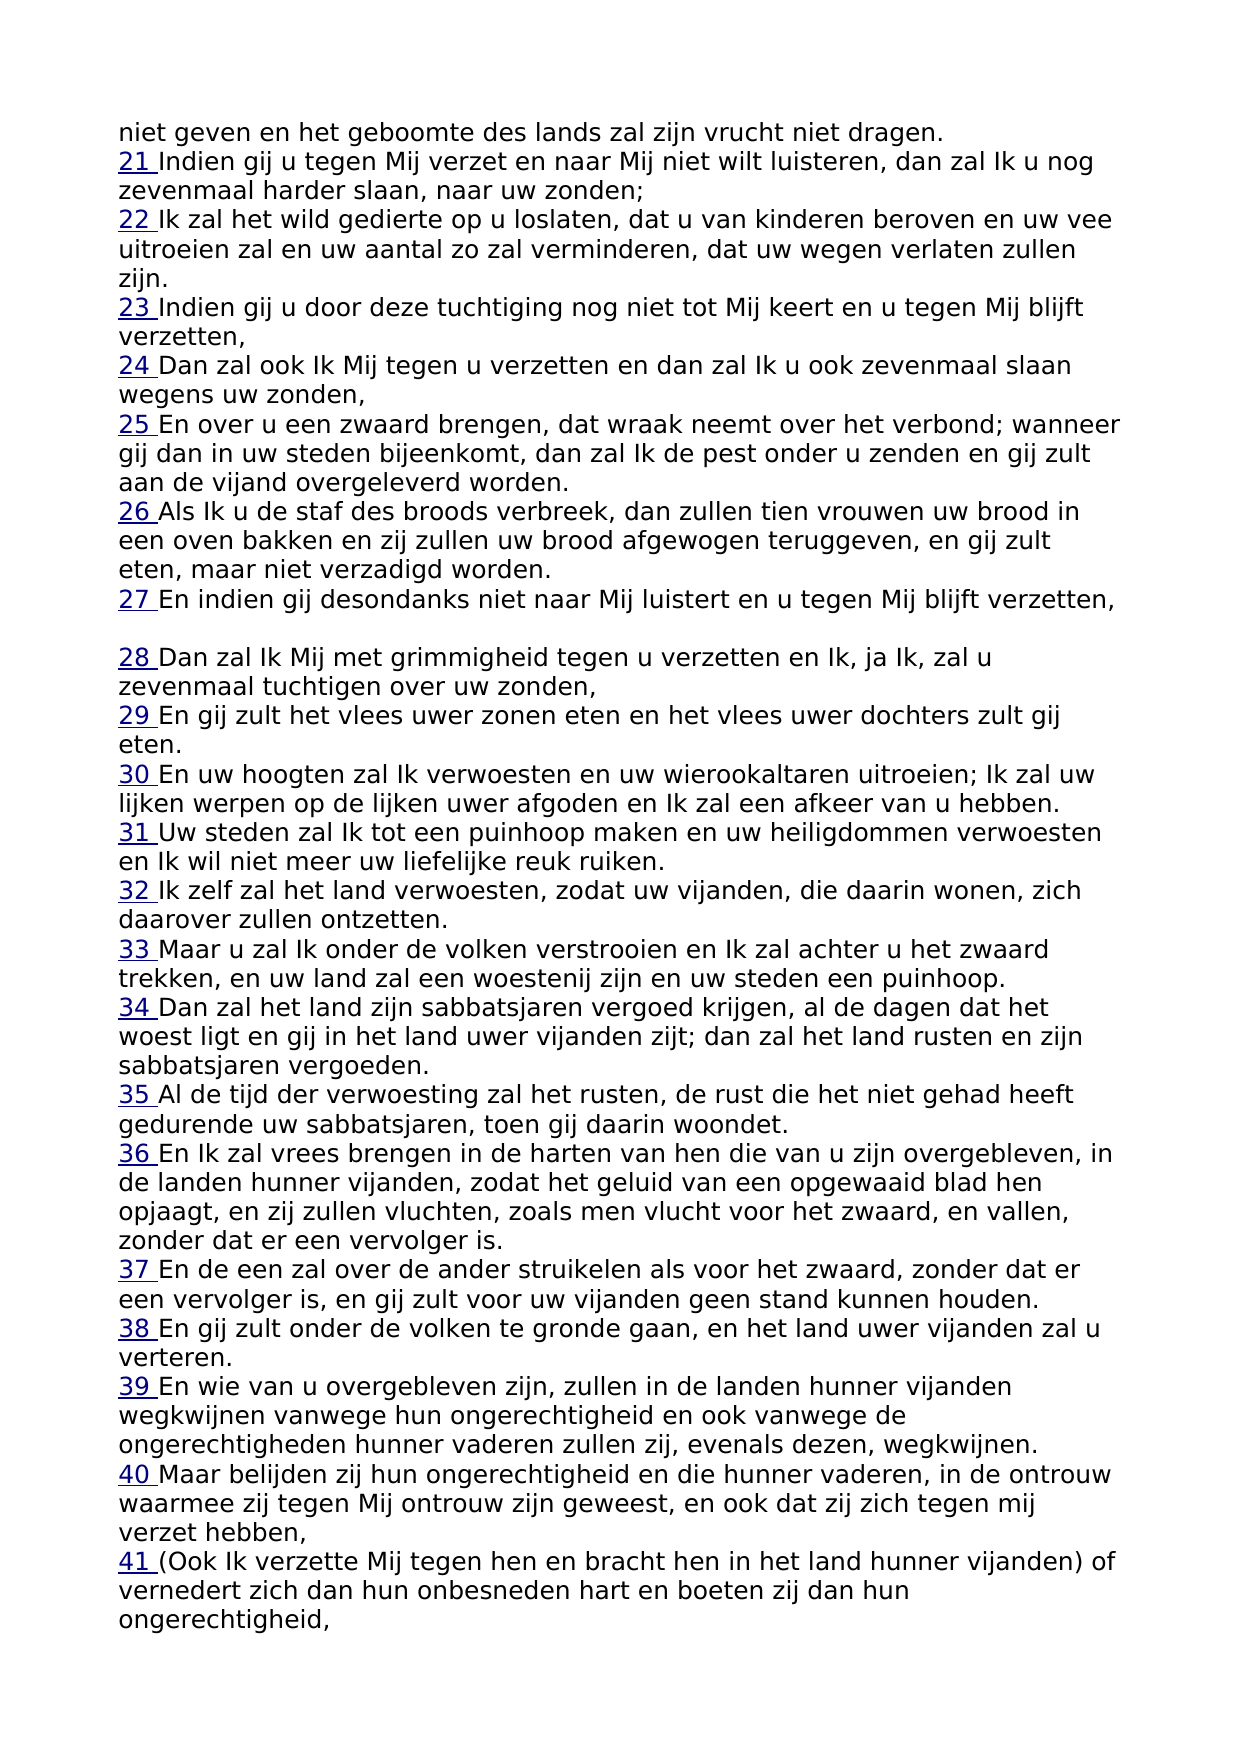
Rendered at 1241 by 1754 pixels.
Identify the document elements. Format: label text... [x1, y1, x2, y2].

text niet geven en het geboomte des lands zal zijn vrucht niet dragen. 21 Indien gij u tegen Mij verzet en naar Mij niet wilt luisteren, dan zal Ik u nog zevenmaal harder slaan, naar uw zonden; 22 Ik zal het wild gedierte op u loslaten, dat u van kinderen beroven en uw vee uitroeien zal en uw aantal zo zal verminderen, dat uw wegen verlaten zullen zijn. 23 Indien gij u door deze tuchtiging nog niet tot Mij keert en u tegen Mij blijft verzetten, 24 Dan zal ook Ik Mij tegen u verzetten en dan zal Ik u ook zevenmaal slaan wegens uw zonden, 25 En over u een zwaard brengen, dat wraak neemt over het verbond; wanneer gij dan in uw steden bijeenkomt, dan zal Ik de pest onder u zenden en gij zult aan de vijand overgeleverd worden. 26 Als Ik u de staf des broods verbreek, dan zullen tien vrouwen uw brood in een oven bakken en zij zullen uw brood afgewogen teruggeven, en gij zult eten, maar niet verzadigd worden. 27 En indien gij desondanks niet naar Mij luistert en u tegen Mij blijft verzetten, 28 Dan zal Ik Mij met grimmigheid tegen u verzetten en Ik, ja Ik, zal u zevenmaal tuchtigen over uw zonden, 29 En gij zult het vlees uwer zonen eten en het vlees uwer dochters zult gij eten. 30 En uw hoogten zal Ik verwoesten en uw wierookaltaren uitroeien; Ik zal uw lijken werpen op de lijken uwer afgoden en Ik zal een afkeer van u hebben. 31 Uw steden zal Ik tot een puinhoop maken en uw heiligdommen verwoesten en Ik wil niet meer uw liefelijke reuk ruiken. 32 Ik zelf zal het land verwoesten, zodat uw vijanden, die daarin wonen, zich daarover zullen ontzetten. 33 Maar u zal Ik onder de volken verstrooien en Ik zal achter u het zwaard trekken, en uw land zal een woestenij zijn en uw steden een puinhoop. 34 Dan zal het land zijn sabbatsjaren vergoed krijgen, al de dagen dat het woest ligt en gij in het land uwer vijanden zijt; dan zal het land rusten en zijn sabbatsjaren vergoeden. 35 Al de tijd der verwoesting zal het rusten, de rust die het niet gehad heeft gedurende uw sabbatsjaren, toen gij daarin woondet. 36 En Ik zal vrees brengen in de harten van hen die van u zijn overgebleven, in de landen hunner vijanden, zodat het geluid van een opgewaaid blad hen opjaagt, en zij zullen vluchten, zoals men vlucht voor het zwaard, en vallen, zonder dat er een vervolger is. 37 En de een zal over de ander struikelen als voor het zwaard, zonder dat er een vervolger is, en gij zult voor uw vijanden geen stand kunnen houden. 38 En gij zult onder de volken te gronde gaan, en het land uwer vijanden zal u verteren. 39 En wie van u overgebleven zijn, zullen in de landen hunner vijanden wegkwijnen vanwege hun ongerechtigheid en ook vanwege de ongerechtigheden hunner vaderen zullen zij, evenals dezen, wegkwijnen. 40 Maar belijden zij hun ongerechtigheid en die hunner vaderen, in de ontrouw waarmee zij tegen Mij ontrouw zijn geweest, en ook dat zij zich tegen mij verzet hebben, 41 (Ook Ik verzette Mij tegen hen en bracht hen in het land hunner vijanden) of vernedert zich dan hun onbesneden hart en boeten zij dan hun ongerechtigheid, [118, 118, 1122, 1635]
